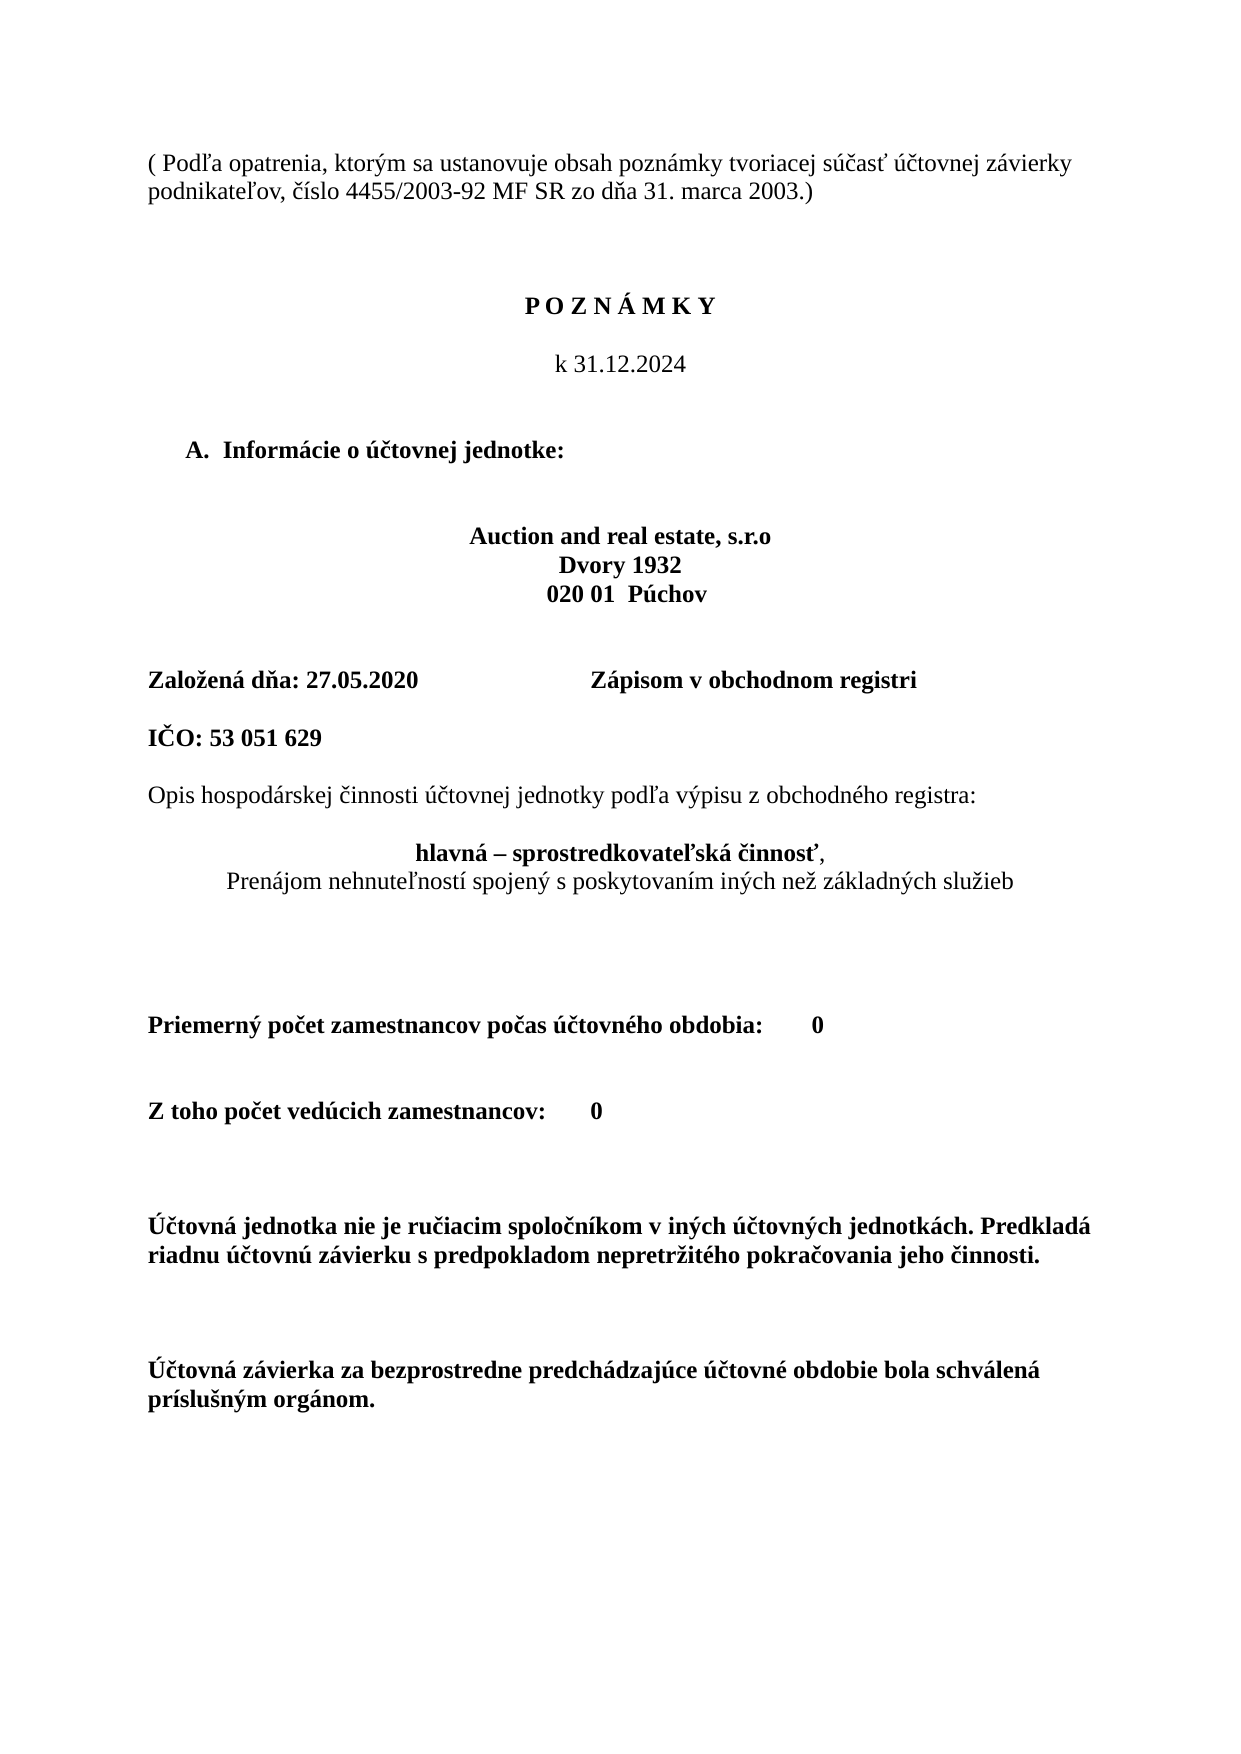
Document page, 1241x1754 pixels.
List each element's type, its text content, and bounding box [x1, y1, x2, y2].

text Auction and real estate, s.r.o [148, 521, 1092, 550]
text 020 01 Púchov [148, 579, 1092, 608]
text Založená dňa: 27.05.2020 Zápisom v obchodnom registri [148, 665, 1092, 694]
text hlavná – sprostredkovateľská činnosť, [148, 838, 1092, 866]
text k 31.12.2024 [148, 349, 1092, 378]
text Účtovná závierka za bezprostredne predchádzajúce účtovné obdobie bola schválená príslušným orgánom. [148, 1355, 1092, 1413]
text Z toho počet vedúcich zamestnancov: 0 [148, 1096, 1092, 1125]
list Informácie o účtovnej jednotke: [185, 435, 1092, 464]
text IČO: 53 051 629 [148, 723, 1092, 751]
text Účtovná jednotka nie je ručiacim spoločníkom v iných účtovných jednotkách. Predkladá riadnu účtovnú závierku s predpokladom nepretržitého pokračovania jeho činnosti. [148, 1211, 1092, 1269]
text Prenájom nehnuteľností spojený s poskytovaním iných než základných služieb [148, 866, 1092, 895]
text Priemerný počet zamestnancov počas účtovného obdobia: 0 [148, 1010, 1092, 1039]
text P O Z N Á M K Y [148, 291, 1092, 320]
text ( Podľa opatrenia, ktorým sa ustanovuje obsah poznámky tvoriacej súčasť účtovnej závierky podnikateľov, číslo 4455/2003-92 MF SR zo dňa 31. marca 2003.) [148, 148, 1092, 205]
text Dvory 1932 [148, 550, 1092, 579]
text Opis hospodárskej činnosti účtovnej jednotky podľa výpisu z obchodného registra: [148, 780, 1092, 809]
